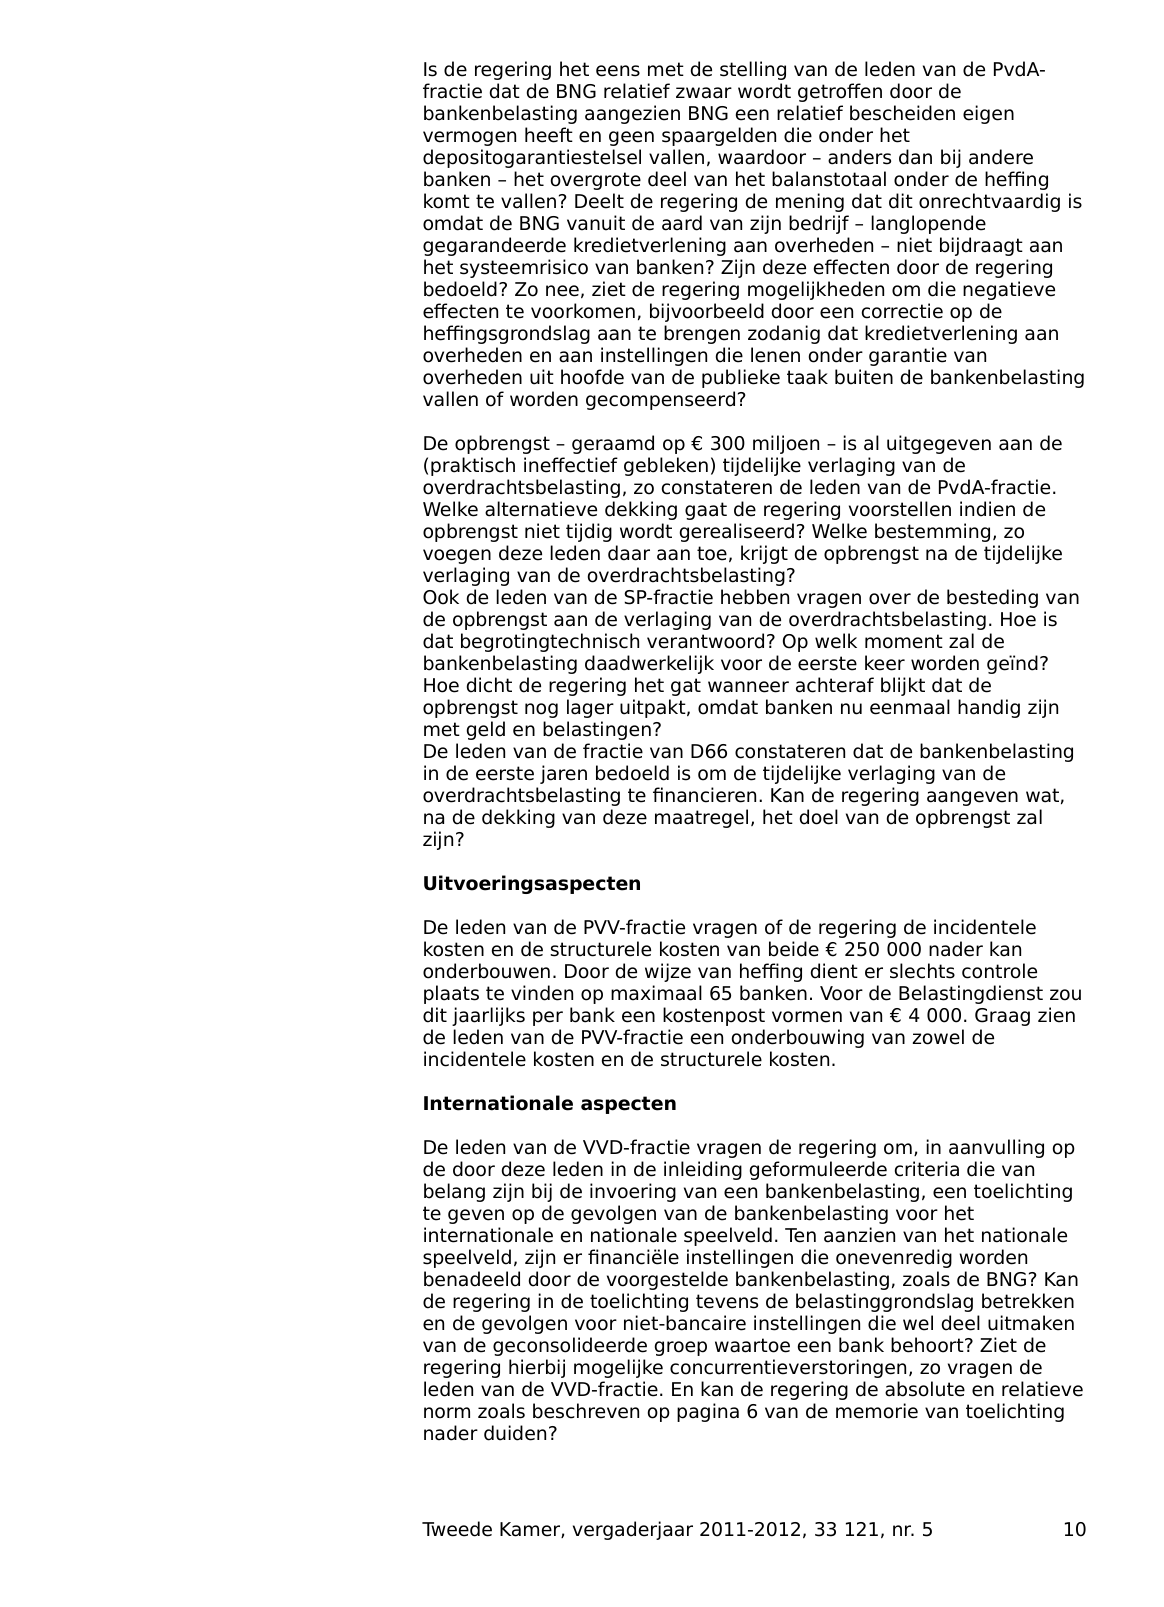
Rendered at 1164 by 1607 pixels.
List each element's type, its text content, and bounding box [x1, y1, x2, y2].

subtitle Internationale aspecten [422, 1093, 1087, 1115]
text De leden van de PVV-fractie vragen of de regering de incidentele kosten en de structurele kosten van beide € 250 000 nader kan onderbouwen. Door de wijze van heffing dient er slechts controle plaats te vinden op maximaal 65 banken. Voor de Belastingdienst zou dit jaarlijks per bank een kostenpost vormen van € 4 000. Graag zien de leden van de PVV-fractie een onderbouwing van zowel de incidentele kosten en de structurele kosten. [422, 917, 1087, 1071]
text De leden van de VVD-fractie vragen de regering om, in aanvulling op de door deze leden in de inleiding geformuleerde criteria die van belang zijn bij de invoering van een bankenbelasting, een toelichting te geven op de gevolgen van de bankenbelasting voor het internationale en nationale speelveld. Ten aanzien van het nationale speelveld, zijn er financiële instellingen die onevenredig worden benadeeld door de voorgestelde bankenbelasting, zoals de BNG? Kan de regering in de toelichting tevens de belastinggrondslag betrekken en de gevolgen voor niet-bancaire instellingen die wel deel uitmaken van de geconsolideerde groep waartoe een bank behoort? Ziet de regering hierbij mogelijke concurrentieverstoringen, zo vragen de leden van de VVD-fractie. En kan de regering de absolute en relatieve norm zoals beschreven op pagina 6 van de memorie van toelichting nader duiden? [422, 1137, 1087, 1445]
text Is de regering het eens met de stelling van de leden van de PvdA-fractie dat de BNG relatief zwaar wordt getroffen door de bankenbelasting aangezien BNG een relatief bescheiden eigen vermogen heeft en geen spaargelden die onder het depositogarantiestelsel vallen, waardoor – anders dan bij andere banken – het overgrote deel van het balanstotaal onder de heffing komt te vallen? Deelt de regering de mening dat dit onrechtvaardig is omdat de BNG vanuit de aard van zijn bedrijf – langlopende gegarandeerde kredietverlening aan overheden – niet bijdraagt aan het systeemrisico van banken? Zijn deze effecten door de regering bedoeld? Zo nee, ziet de regering mogelijkheden om die negatieve effecten te voorkomen, bijvoorbeeld door een correctie op de heffingsgrondslag aan te brengen zodanig dat kredietverlening aan overheden en aan instellingen die lenen onder garantie van overheden uit hoofde van de publieke taak buiten de bankenbelasting vallen of worden gecompenseerd? [422, 59, 1087, 411]
subtitle Uitvoeringsaspecten [422, 873, 1087, 895]
text De opbrengst – geraamd op € 300 miljoen – is al uitgegeven aan de (praktisch ineffectief gebleken) tijdelijke verlaging van de overdrachtsbelasting, zo constateren de leden van de PvdA-fractie. Welke alternatieve dekking gaat de regering voorstellen indien de opbrengst niet tijdig wordt gerealiseerd? Welke bestemming, zo voegen deze leden daar aan toe, krijgt de opbrengst na de tijdelijke verlaging van de overdrachtsbelasting? [422, 433, 1087, 587]
text Ook de leden van de SP-fractie hebben vragen over de besteding van de opbrengst aan de verlaging van de overdrachtsbelasting. Hoe is dat begrotingtechnisch verantwoord? Op welk moment zal de bankenbelasting daadwerkelijk voor de eerste keer worden geïnd? Hoe dicht de regering het gat wanneer achteraf blijkt dat de opbrengst nog lager uitpakt, omdat banken nu eenmaal handig zijn met geld en belastingen? [422, 587, 1087, 741]
text De leden van de fractie van D66 constateren dat de bankenbelasting in de eerste jaren bedoeld is om de tijdelijke verlaging van de overdrachtsbelasting te financieren. Kan de regering aangeven wat, na de dekking van deze maatregel, het doel van de opbrengst zal zijn? [422, 741, 1087, 851]
